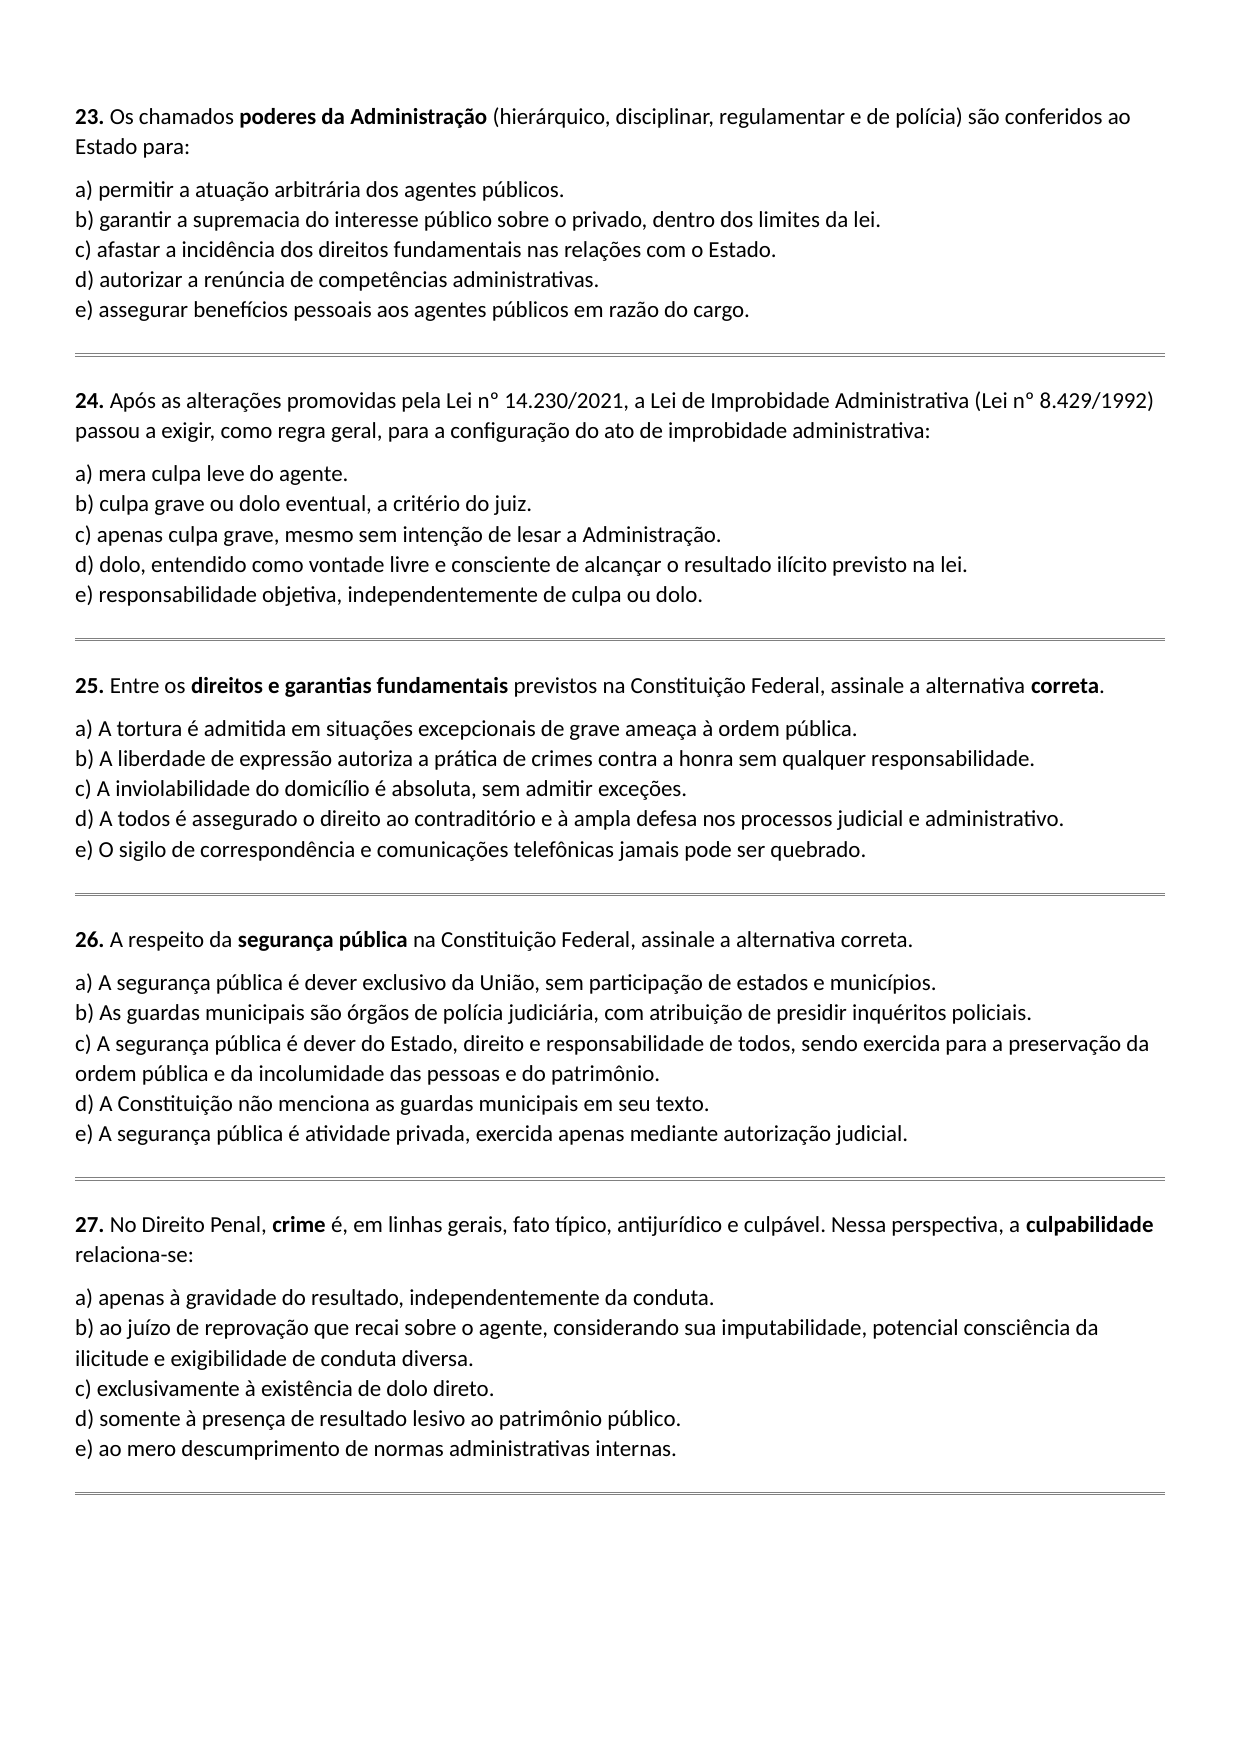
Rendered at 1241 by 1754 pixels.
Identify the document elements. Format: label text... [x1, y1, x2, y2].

text 26. A respeito da segurança pública na Constituição Federal, assinale a alternativa correta. [75, 926, 1165, 954]
text a) apenas à gravidade do resultado, independentemente da conduta. b) ao juízo de reprovação que recai sobre o agente, considerando sua imputabilidade, potencial consciência da ilicitude e exigibilidade de conduta diversa. c) exclusivamente à existência de dolo direto. d) somente à presença de resultado lesivo ao patrimônio público. e) ao mero descumprimento de normas administrativas internas. [75, 1283, 1165, 1462]
text a) A segurança pública é dever exclusivo da União, sem participação de estados e municípios. b) As guardas municipais são órgãos de polícia judiciária, com atribuição de presidir inquéritos policiais. c) A segurança pública é dever do Estado, direito e responsabilidade de todos, sendo exercida para a preservação da ordem pública e da incolumidade das pessoas e do patrimônio. d) A Constituição não menciona as guardas municipais em seu texto. e) A segurança pública é atividade privada, exercida apenas mediante autorização judicial. [75, 968, 1165, 1147]
text 27. No Direito Penal, crime é, em linhas gerais, fato típico, antijurídico e culpável. Nessa perspectiva, a culpabilidade relaciona-se: [75, 1210, 1165, 1268]
text a) permitir a atuação arbitrária dos agentes públicos. b) garantir a supremacia do interesse público sobre o privado, dentro dos limites da lei. c) afastar a incidência dos direitos fundamentais nas relações com o Estado. d) autorizar a renúncia de competências administrativas. e) assegurar benefícios pessoais aos agentes públicos em razão do cargo. [75, 175, 1165, 323]
text 25. Entre os direitos e garantias fundamentais previstos na Constituição Federal, assinale a alternativa correta. [75, 671, 1165, 699]
text 23. Os chamados poderes da Administração (hierárquico, disciplinar, regulamentar e de polícia) são conferidos ao Estado para: [75, 102, 1165, 160]
text a) mera culpa leve do agente. b) culpa grave ou dolo eventual, a critério do juiz. c) apenas culpa grave, mesmo sem intenção de lesar a Administração. d) dolo, entendido como vontade livre e consciente de alcançar o resultado ilícito previsto na lei. e) responsabilidade objetiva, independentemente de culpa ou dolo. [75, 459, 1165, 608]
text a) A tortura é admitida em situações excepcionais de grave ameaça à ordem pública. b) A liberdade de expressão autoriza a prática de crimes contra a honra sem qualquer responsabilidade. c) A inviolabilidade do domicílio é absoluta, sem admitir exceções. d) A todos é assegurado o direito ao contraditório e à ampla defesa nos processos judicial e administrativo. e) O sigilo de correspondência e comunicações telefônicas jamais pode ser quebrado. [75, 714, 1165, 863]
text 24. Após as alterações promovidas pela Lei nº 14.230/2021, a Lei de Improbidade Administrativa (Lei nº 8.429/1992) passou a exigir, como regra geral, para a configuração do ato de improbidade administrativa: [75, 386, 1165, 445]
